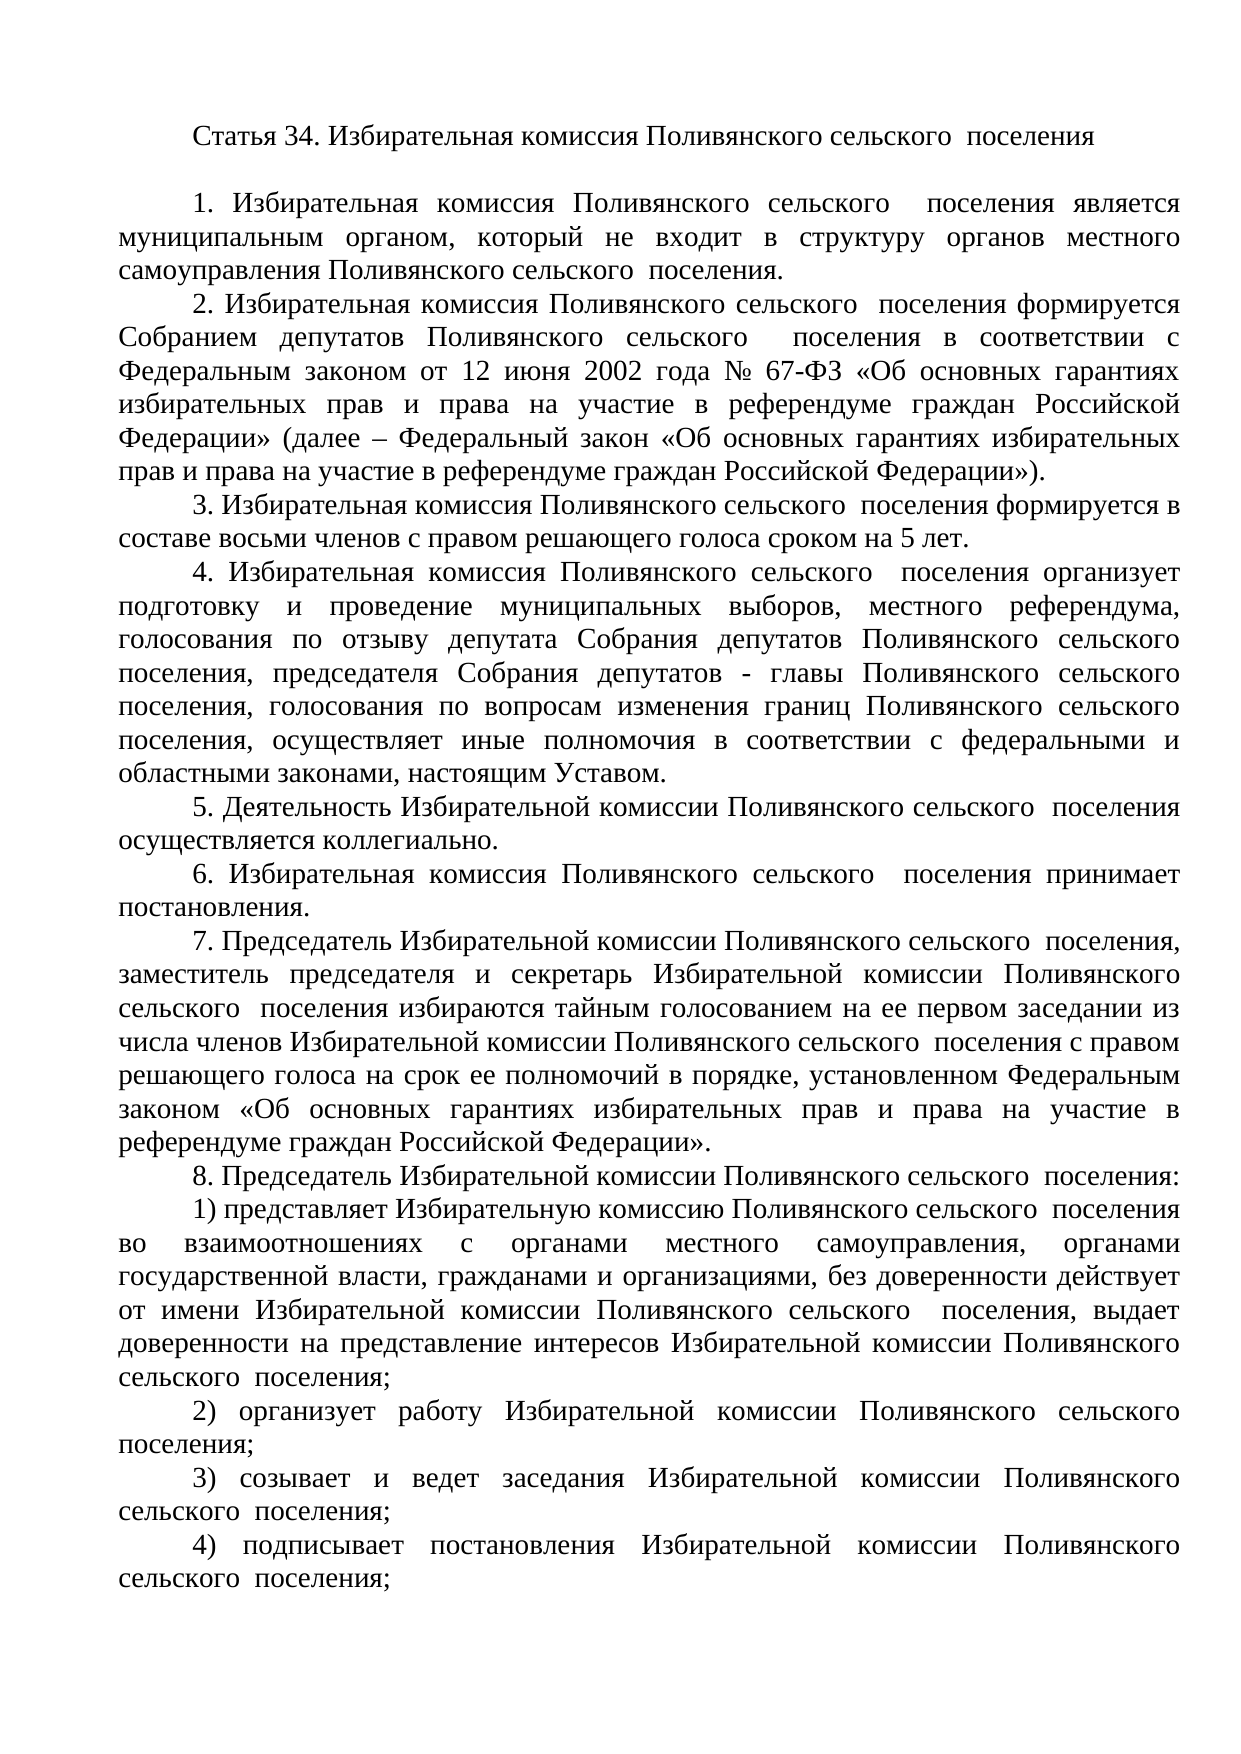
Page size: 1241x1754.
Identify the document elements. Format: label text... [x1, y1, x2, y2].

text 2. Избирательная комиссия Поливянского сельского поселения формируется Собранием депутатов Поливянского сельского поселения в соответствии с Федеральным законом от 12 июня 2002 года № 67-ФЗ «Об основных гарантиях избирательных прав и права на участие в референдуме граждан Российской Федерации» (далее – Федеральный закон «Об основных гарантиях избирательных прав и права на участие в референдуме граждан Российской Федерации»). [118, 286, 1181, 487]
text 3) созывает и ведет заседания Избирательной комиссии Поливянского сельского поселения; [118, 1460, 1181, 1527]
text 8. Председатель Избирательной комиссии Поливянского сельского поселения: [118, 1158, 1181, 1191]
text 4. Избирательная комиссия Поливянского сельского поселения организует подготовку и проведение муниципальных выборов, местного референдума, голосования по отзыву депутата Собрания депутатов Поливянского сельского поселения, председателя Собрания депутатов - главы Поливянского сельского поселения, голосования по вопросам изменения границ Поливянского сельского поселения, осуществляет иные полномочия в соответствии с федеральными и областными законами, настоящим Уставом. [118, 554, 1181, 789]
text 3. Избирательная комиссия Поливянского сельского поселения формируется в составе восьми членов с правом решающего голоса сроком на 5 лет. [118, 487, 1181, 554]
text 7. Председатель Избирательной комиссии Поливянского сельского поселения, заместитель председателя и секретарь Избирательной комиссии Поливянского сельского поселения избираются тайным голосованием на ее первом заседании из числа членов Избирательной комиссии Поливянского сельского поселения с правом решающего голоса на срок ее полномочий в порядке, установленном Федеральным законом «Об основных гарантиях избирательных прав и права на участие в референдуме граждан Российской Федерации». [118, 923, 1181, 1158]
text 4) подписывает постановления Избирательной комиссии Поливянского сельского поселения; [118, 1527, 1181, 1594]
text Статья 34. Избирательная комиссия Поливянского сельского поселения [118, 118, 1181, 152]
text 6. Избирательная комиссия Поливянского сельского поселения принимает постановления. [118, 856, 1181, 923]
text 5. Деятельность Избирательной комиссии Поливянского сельского поселения осуществляется коллегиально. [118, 789, 1181, 856]
text 1. Избирательная комиссия Поливянского сельского поселения является муниципальным органом, который не входит в структуру органов местного самоуправления Поливянского сельского поселения. [118, 185, 1181, 286]
text 2) организует работу Избирательной комиссии Поливянского сельского поселения; [118, 1393, 1181, 1460]
text 1) представляет Избирательную комиссию Поливянского сельского поселения во взаимоотношениях с органами местного самоуправления, органами государственной власти, гражданами и организациями, без доверенности действует от имени Избирательной комиссии Поливянского сельского поселения, выдает доверенности на представление интересов Избирательной комиссии Поливянского сельского поселения; [118, 1191, 1181, 1393]
